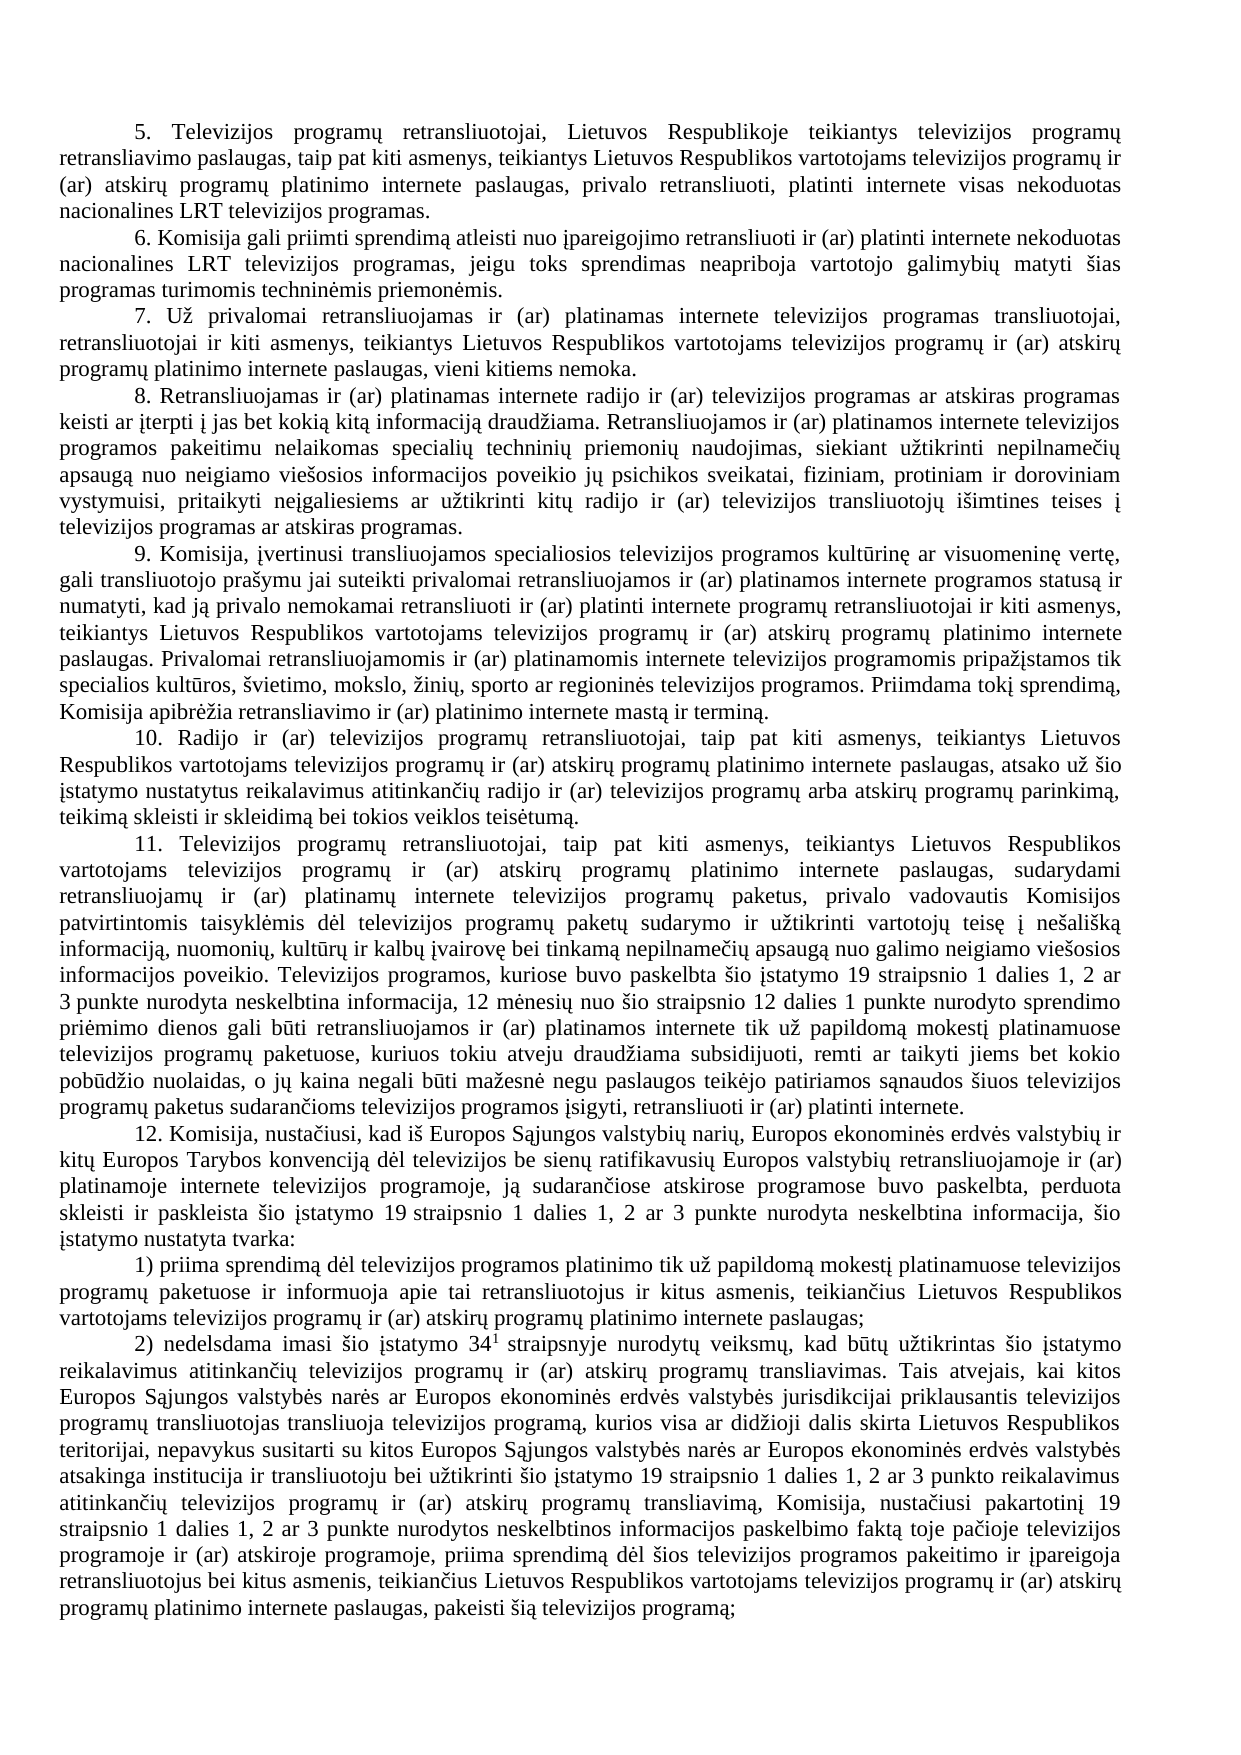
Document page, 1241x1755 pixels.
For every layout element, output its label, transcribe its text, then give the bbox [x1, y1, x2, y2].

text 8. Retransliuojamas ir (ar) platinamas internete radijo ir (ar) televizijos programas ar atskiras programas keisti ar įterpti į jas bet kokią kitą informaciją draudžiama. Retransliuojamos ir (ar) platinamos internete televizijos programos pakeitimu nelaikomas specialių techninių priemonių naudojimas, siekiant užtikrinti nepilnamečių apsaugą nuo neigiamo viešosios informacijos poveikio jų psichikos sveikatai, fiziniam, protiniam ir doroviniam vystymuisi, pritaikyti neįgaliesiems ar užtikrinti kitų radijo ir (ar) televizijos transliuotojų išimtines teises į televizijos programas ar atskiras programas. [59, 382, 1122, 540]
text 1) priima sprendimą dėl televizijos programos platinimo tik už papildomą mokestį platinamuose televizijos programų paketuose ir informuoja apie tai retransliuotojus ir kitus asmenis, teikiančius Lietuvos Respublikos vartotojams televizijos programų ir (ar) atskirų programų platinimo internete paslaugas; [59, 1251, 1122, 1330]
text 7. Už privalomai retransliuojamas ir (ar) platinamas internete televizijos programas transliuotojai, retransliuotojai ir kiti asmenys, teikiantys Lietuvos Respublikos vartotojams televizijos programų ir (ar) atskirų programų platinimo internete paslaugas, vieni kitiems nemoka. [59, 303, 1122, 382]
text 12. Komisija, nustačiusi, kad iš Europos Sąjungos valstybių narių, Europos ekonominės erdvės valstybių ir kitų Europos Tarybos konvenciją dėl televizijos be sienų ratifikavusių Europos valstybių retransliuojamoje ir (ar) platinamoje internete televizijos programoje, ją sudarančiose atskirose programose buvo paskelbta, perduota skleisti ir paskleista šio įstatymo 19 straipsnio 1 dalies 1, 2 ar 3 punkte nurodyta neskelbtina informacija, šio įstatymo nustatyta tvarka: [59, 1119, 1122, 1251]
text 10. Radijo ir (ar) televizijos programų retransliuotojai, taip pat kiti asmenys, teikiantys Lietuvos Respublikos vartotojams televizijos programų ir (ar) atskirų programų platinimo internete paslaugas, atsako už šio įstatymo nustatytus reikalavimus atitinkančių radijo ir (ar) televizijos programų arba atskirų programų parinkimą, teikimą skleisti ir skleidimą bei tokios veiklos teisėtumą. [59, 724, 1122, 830]
text 11. Televizijos programų retransliuotojai, taip pat kiti asmenys, teikiantys Lietuvos Respublikos vartotojams televizijos programų ir (ar) atskirų programų platinimo internete paslaugas, sudarydami retransliuojamų ir (ar) platinamų internete televizijos programų paketus, privalo vadovautis Komisijos patvirtintomis taisyklėmis dėl televizijos programų paketų sudarymo ir užtikrinti vartotojų teisę į nešališką informaciją, nuomonių, kultūrų ir kalbų įvairovę bei tinkamą nepilnamečių apsaugą nuo galimo neigiamo viešosios informacijos poveikio. Televizijos programos, kuriose buvo paskelbta šio įstatymo 19 straipsnio 1 dalies 1, 2 ar 3 punkte nurodyta neskelbtina informacija, 12 mėnesių nuo šio straipsnio 12 dalies 1 punkte nurodyto sprendimo priėmimo dienos gali būti retransliuojamos ir (ar) platinamos internete tik už papildomą mokestį platinamuose televizijos programų paketuose, kuriuos tokiu atveju draudžiama subsidijuoti, remti ar taikyti jiems bet kokio pobūdžio nuolaidas, o jų kaina negali būti mažesnė negu paslaugos teikėjo patiriamos sąnaudos šiuos televizijos programų paketus sudarančioms televizijos programos įsigyti, retransliuoti ir (ar) platinti internete. [59, 830, 1122, 1119]
text 2) nedelsdama imasi šio įstatymo 341 straipsnyje nurodytų veiksmų, kad būtų užtikrintas šio įstatymo reikalavimus atitinkančių televizijos programų ir (ar) atskirų programų transliavimas. Tais atvejais, kai kitos Europos Sąjungos valstybės narės ar Europos ekonominės erdvės valstybės jurisdikcijai priklausantis televizijos programų transliuotojas transliuoja televizijos programą, kurios visa ar didžioji dalis skirta Lietuvos Respublikos teritorijai, nepavykus susitarti su kitos Europos Sąjungos valstybės narės ar Europos ekonominės erdvės valstybės atsakinga institucija ir transliuotoju bei užtikrinti šio įstatymo 19 straipsnio 1 dalies 1, 2 ar 3 punkto reikalavimus atitinkančių televizijos programų ir (ar) atskirų programų transliavimą, Komisija, nustačiusi pakartotinį 19 straipsnio 1 dalies 1, 2 ar 3 punkte nurodytos neskelbtinos informacijos paskelbimo faktą toje pačioje televizijos programoje ir (ar) atskiroje programoje, priima sprendimą dėl šios televizijos programos pakeitimo ir įpareigoja retransliuotojus bei kitus asmenis, teikiančius Lietuvos Respublikos vartotojams televizijos programų ir (ar) atskirų programų platinimo internete paslaugas, pakeisti šią televizijos programą; [59, 1330, 1122, 1620]
text 9. Komisija, įvertinusi transliuojamos specialiosios televizijos programos kultūrinę ar visuomeninę vertę, gali transliuotojo prašymu jai suteikti privalomai retransliuojamos ir (ar) platinamos internete programos statusą ir numatyti, kad ją privalo nemokamai retransliuoti ir (ar) platinti internete programų retransliuotojai ir kiti asmenys, teikiantys Lietuvos Respublikos vartotojams televizijos programų ir (ar) atskirų programų platinimo internete paslaugas. Privalomai retransliuojamomis ir (ar) platinamomis internete televizijos programomis pripažįstamos tik specialios kultūros, švietimo, mokslo, žinių, sporto ar regioninės televizijos programos. Priimdama tokį sprendimą, Komisija apibrėžia retransliavimo ir (ar) platinimo internete mastą ir terminą. [59, 540, 1122, 724]
text 5. Televizijos programų retransliuotojai, Lietuvos Respublikoje teikiantys televizijos programų retransliavimo paslaugas, taip pat kiti asmenys, teikiantys Lietuvos Respublikos vartotojams televizijos programų ir (ar) atskirų programų platinimo internete paslaugas, privalo retransliuoti, platinti internete visas nekoduotas nacionalines LRT televizijos programas. [59, 118, 1122, 223]
text 6. Komisija gali priimti sprendimą atleisti nuo įpareigojimo retransliuoti ir (ar) platinti internete nekoduotas nacionalines LRT televizijos programas, jeigu toks sprendimas neapriboja vartotojo galimybių matyti šias programas turimomis techninėmis priemonėmis. [59, 223, 1122, 303]
